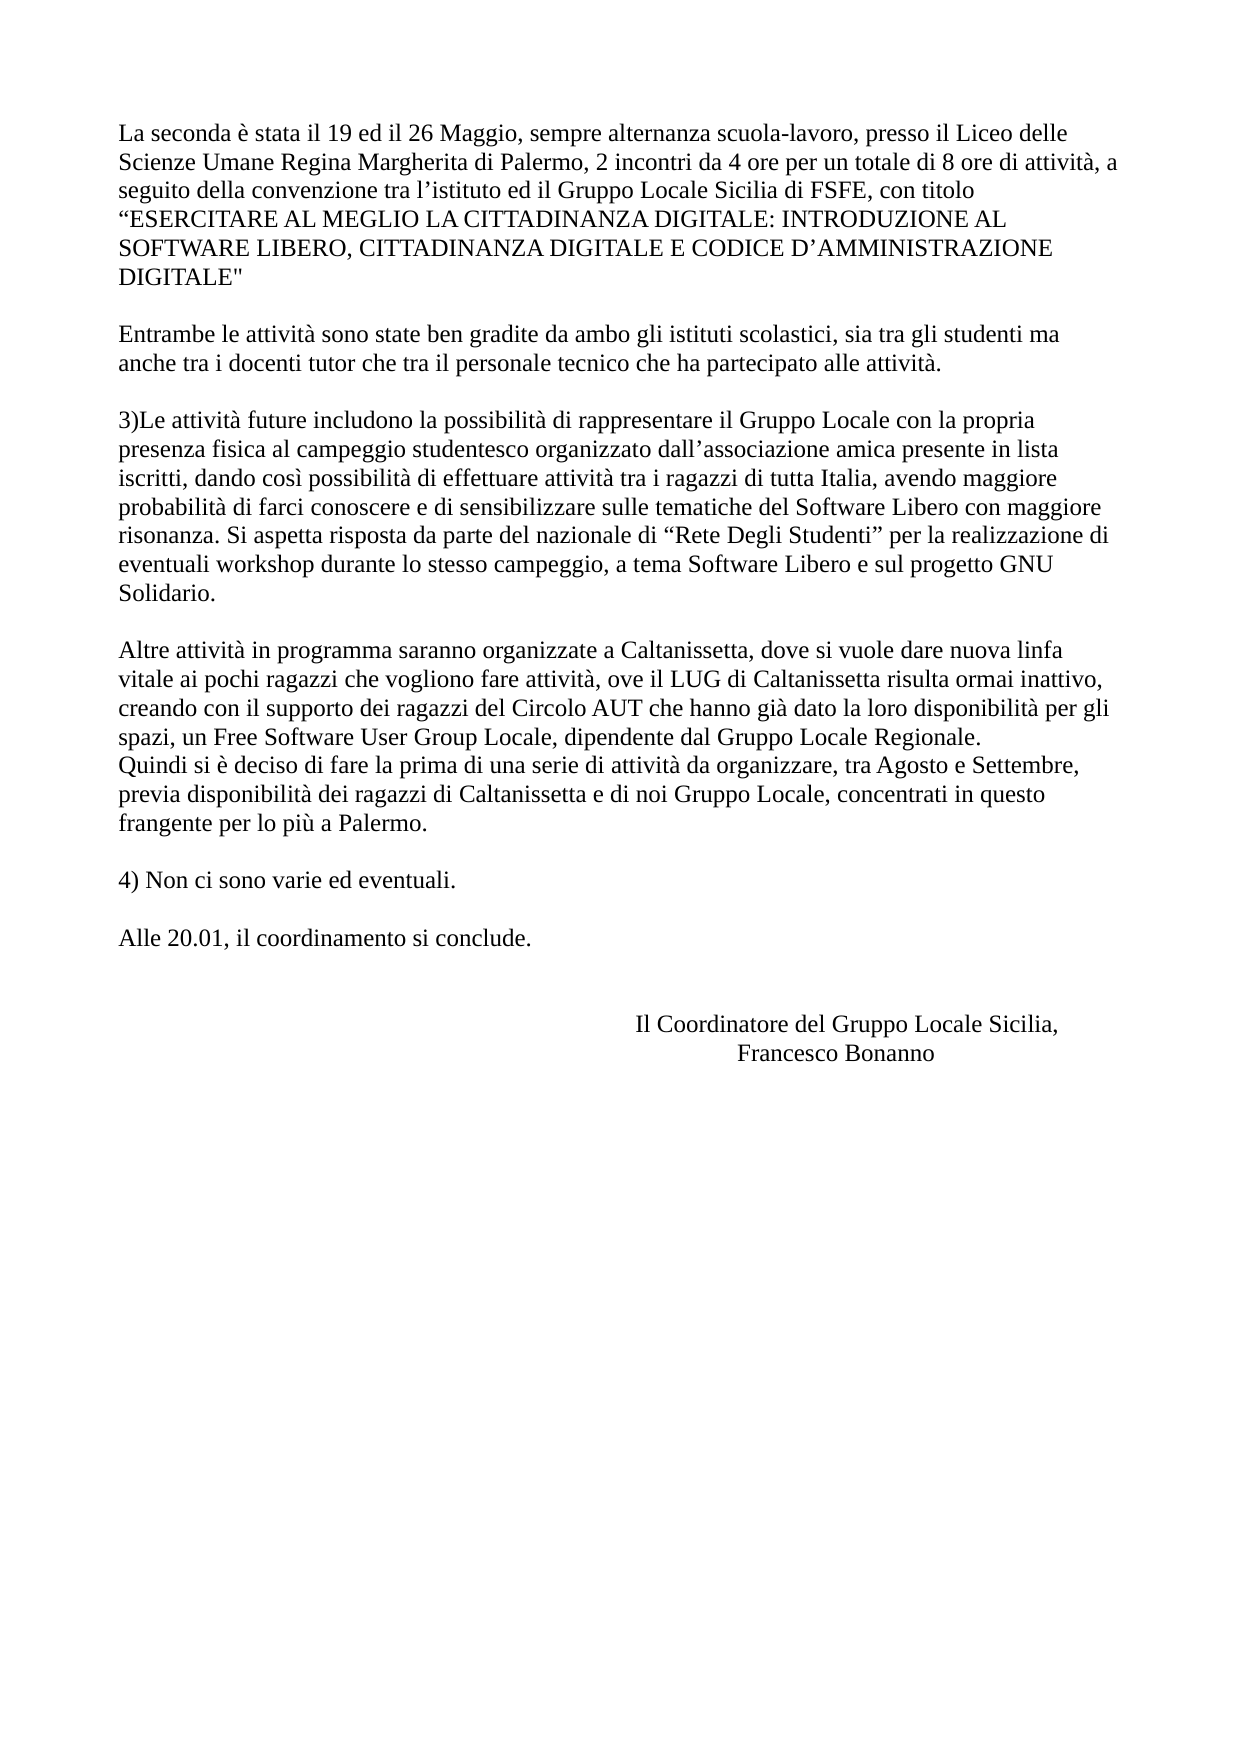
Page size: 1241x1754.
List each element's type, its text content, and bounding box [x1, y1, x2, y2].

text Il Coordinatore del Gruppo Locale Sicilia, [118, 1009, 1122, 1038]
text Alle 20.01, il coordinamento si conclude. [118, 923, 1122, 952]
text Quindi si è deciso di fare la prima di una serie di attività da organizzare, tra Agosto e Settembre, previa disponibilità dei ragazzi di Caltanissetta e di noi Gruppo Locale, concentrati in questo frangente per lo più a Palermo. [118, 751, 1122, 837]
text 3)Le attività future includono la possibilità di rappresentare il Gruppo Locale con la propria presenza fisica al campeggio studentesco organizzato dall’associazione amica presente in lista iscritti, dando così possibilità di effettuare attività tra i ragazzi di tutta Italia, avendo maggiore probabilità di farci conoscere e di sensibilizzare sulle tematiche del Software Libero con maggiore risonanza. Si aspetta risposta da parte del nazionale di “Rete Degli Studenti” per la realizzazione di eventuali workshop durante lo stesso campeggio, a tema Software Libero e sul progetto GNU Solidario. [118, 406, 1122, 607]
text 4) Non ci sono varie ed eventuali. [118, 866, 1122, 894]
text Entrambe le attività sono state ben gradite da ambo gli istituti scolastici, sia tra gli studenti ma anche tra i docenti tutor che tra il personale tecnico che ha partecipato alle attività. [118, 319, 1122, 377]
text La seconda è stata il 19 ed il 26 Maggio, sempre alternanza scuola-lavoro, presso il Liceo delle Scienze Umane Regina Margherita di Palermo, 2 incontri da 4 ore per un totale di 8 ore di attività, a seguito della convenzione tra l’istituto ed il Gruppo Locale Sicilia di FSFE, con titolo “ESERCITARE AL MEGLIO LA CITTADINANZA DIGITALE: INTRODUZIONE AL SOFTWARE LIBERO, CITTADINANZA DIGITALE E CODICE D’AMMINISTRAZIONE DIGITALE" [118, 118, 1122, 291]
text Altre attività in programma saranno organizzate a Caltanissetta, dove si vuole dare nuova linfa vitale ai pochi ragazzi che vogliono fare attività, ove il LUG di Caltanissetta risulta ormai inattivo, creando con il supporto dei ragazzi del Circolo AUT che hanno già dato la loro disponibilità per gli spazi, un Free Software User Group Locale, dipendente dal Gruppo Locale Regionale. [118, 636, 1122, 751]
text Francesco Bonanno [118, 1038, 1122, 1067]
